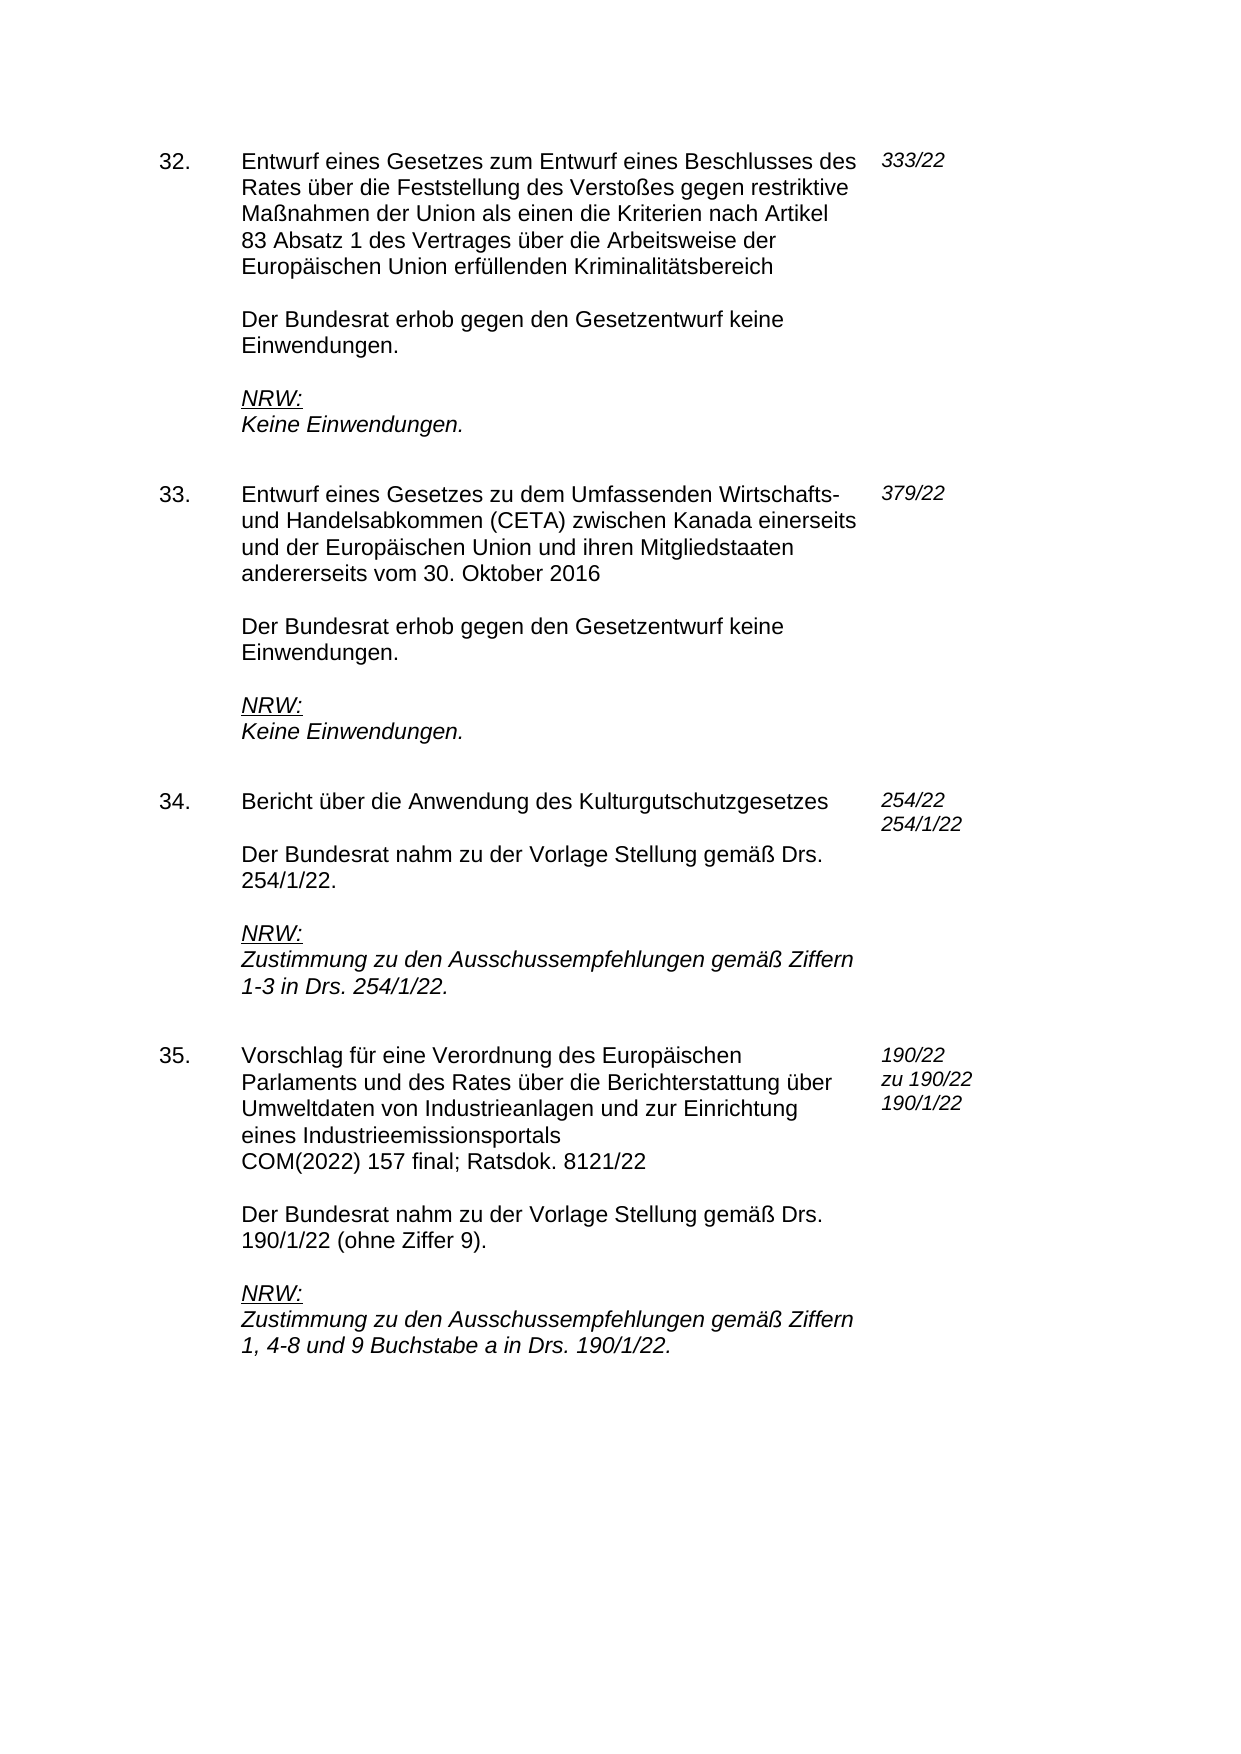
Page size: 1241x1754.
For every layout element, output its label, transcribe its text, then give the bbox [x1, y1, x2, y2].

table_cell 34. [148, 788, 230, 1042]
table_cell 32. [148, 148, 230, 481]
table_cell 33. [148, 481, 230, 788]
table_cell Vorschlag für eine Verordnung des Europäischen Parlaments und des Rates über die Berichterstattung über Umweltdaten von Industrieanlagen und zur Einrichtung eines Industrieemissionsportals COM(2022) 157 final; Ratsdok. 8121/22 Der Bundesrat nahm zu der Vorlage Stellung gemäß Drs. 190/1/22 (ohne Ziffer 9). NRW: Zustimmung zu den Ausschussempfehlungen gemäß Ziffern 1, 4-8 und 9 Buchstabe a in Drs. 190/1/22. [230, 1043, 870, 1402]
table_cell Bericht über die Anwendung des Kulturgutschutzgesetzes Der Bundesrat nahm zu der Vorlage Stellung gemäß Drs. 254/1/22. NRW: Zustimmung zu den Ausschussempfehlungen gemäß Ziffern 1-3 in Drs. 254/1/22. [230, 788, 870, 1042]
table_cell 35. [148, 1043, 230, 1402]
table_cell 254/22 254/1/22 [870, 788, 1035, 1042]
table_cell Entwurf eines Gesetzes zu dem Umfassenden Wirtschafts- und Handelsabkommen (CETA) zwischen Kanada einerseits und der Europäischen Union und ihren Mitgliedstaaten andererseits vom 30. Oktober 2016 Der Bundesrat erhob gegen den Gesetzentwurf keine Einwendungen. NRW: Keine Einwendungen. [230, 481, 870, 788]
table_cell 379/22 [870, 481, 1035, 788]
table_cell 190/22 zu 190/22 190/1/22 [870, 1043, 1035, 1402]
table_cell Entwurf eines Gesetzes zum Entwurf eines Beschlusses des Rates über die Feststellung des Verstoßes gegen restriktive Maßnahmen der Union als einen die Kriterien nach Artikel 83 Absatz 1 des Vertrages über die Arbeitsweise der Europäischen Union erfüllenden Kriminalitätsbereich Der Bundesrat erhob gegen den Gesetzentwurf keine Einwendungen. NRW: Keine Einwendungen. [230, 148, 870, 481]
table_cell 333/22 [870, 148, 1035, 481]
